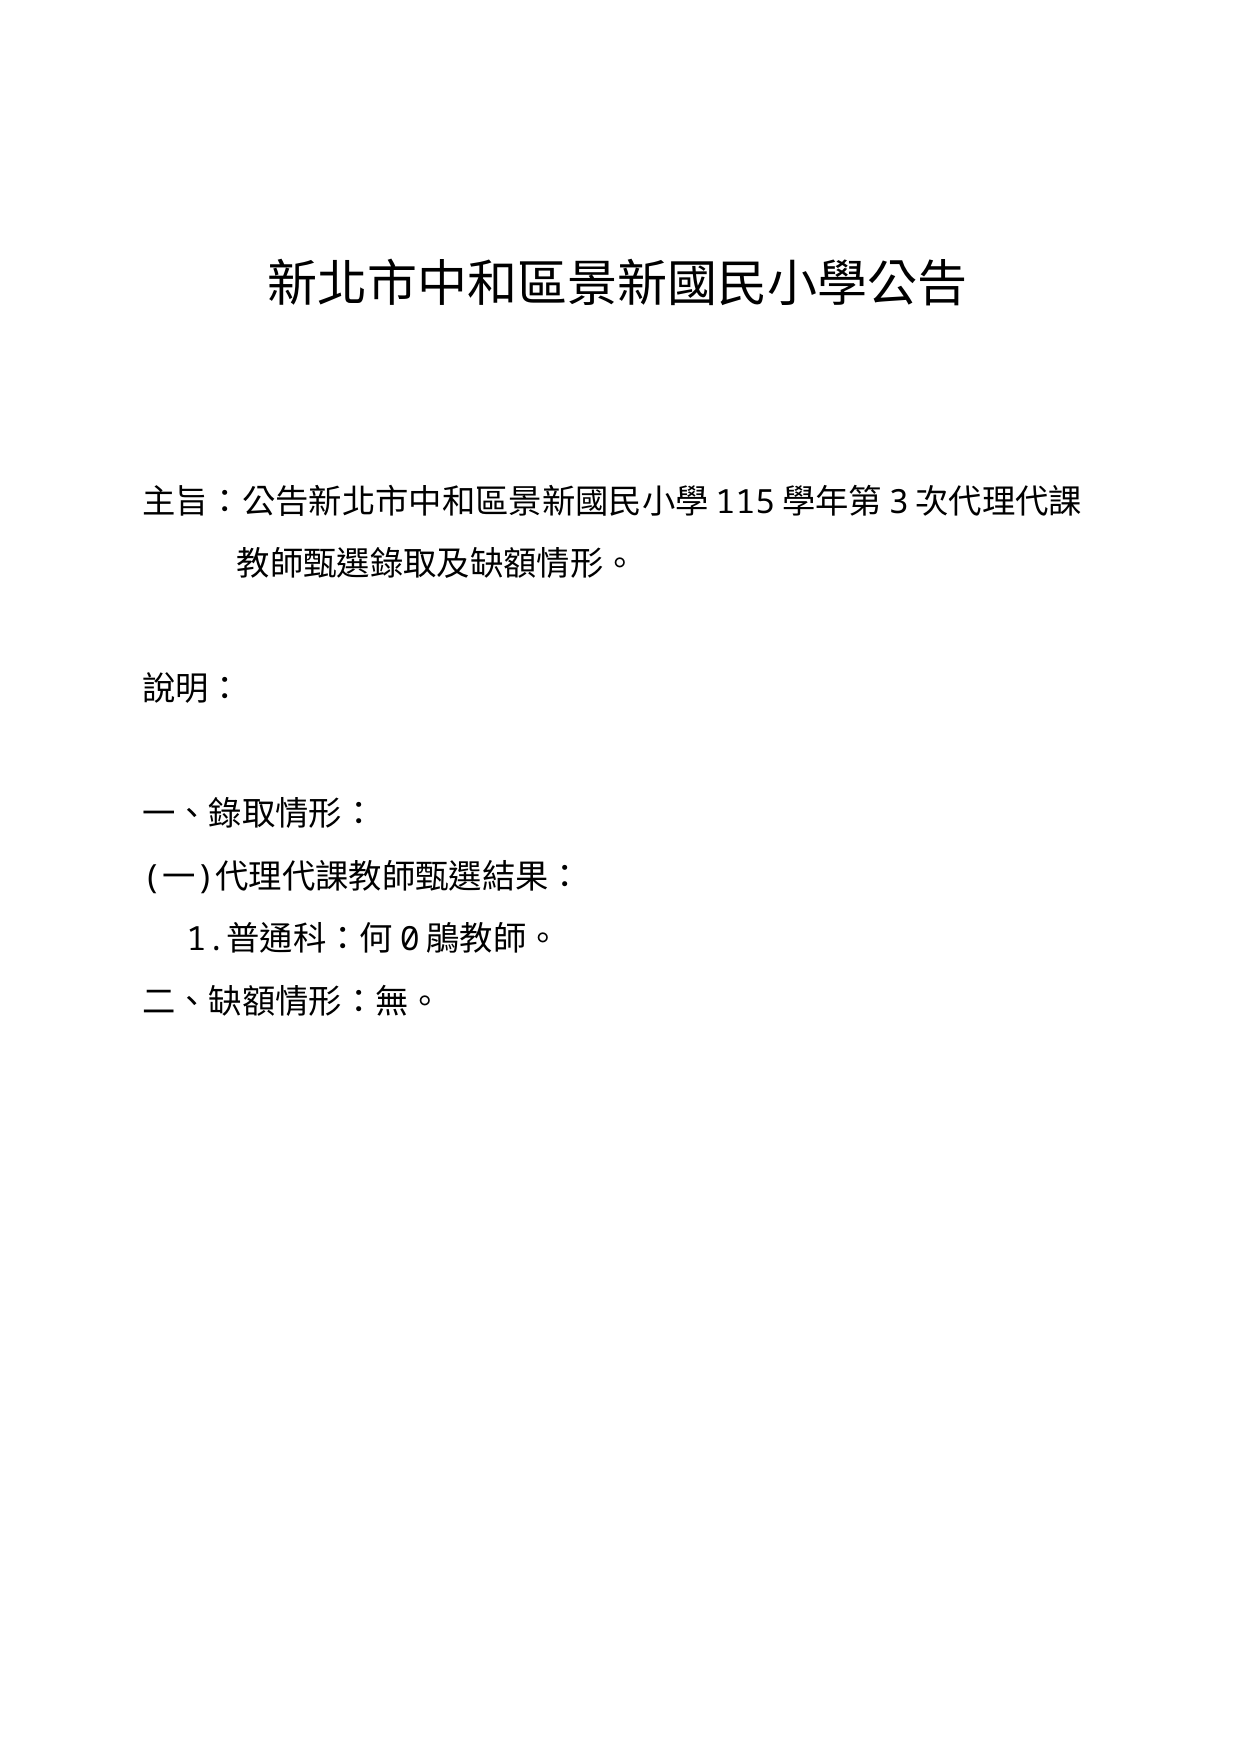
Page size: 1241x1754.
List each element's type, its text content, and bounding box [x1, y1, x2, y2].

text 一、錄取情形： [142, 770, 1093, 832]
text (一)代理代課教師甄選結果： [142, 832, 1093, 895]
text 新北市中和區景新國民小學公告 [142, 207, 1093, 332]
text 說明： [142, 645, 1093, 707]
text 主旨：公告新北市中和區景新國民小學115學年第3次代理代課教師甄選錄取及缺額情形。 [142, 457, 1093, 582]
text 二、缺額情形：無。 [142, 957, 1093, 1020]
text 1.普通科：何0鵑教師。 [142, 895, 1093, 957]
